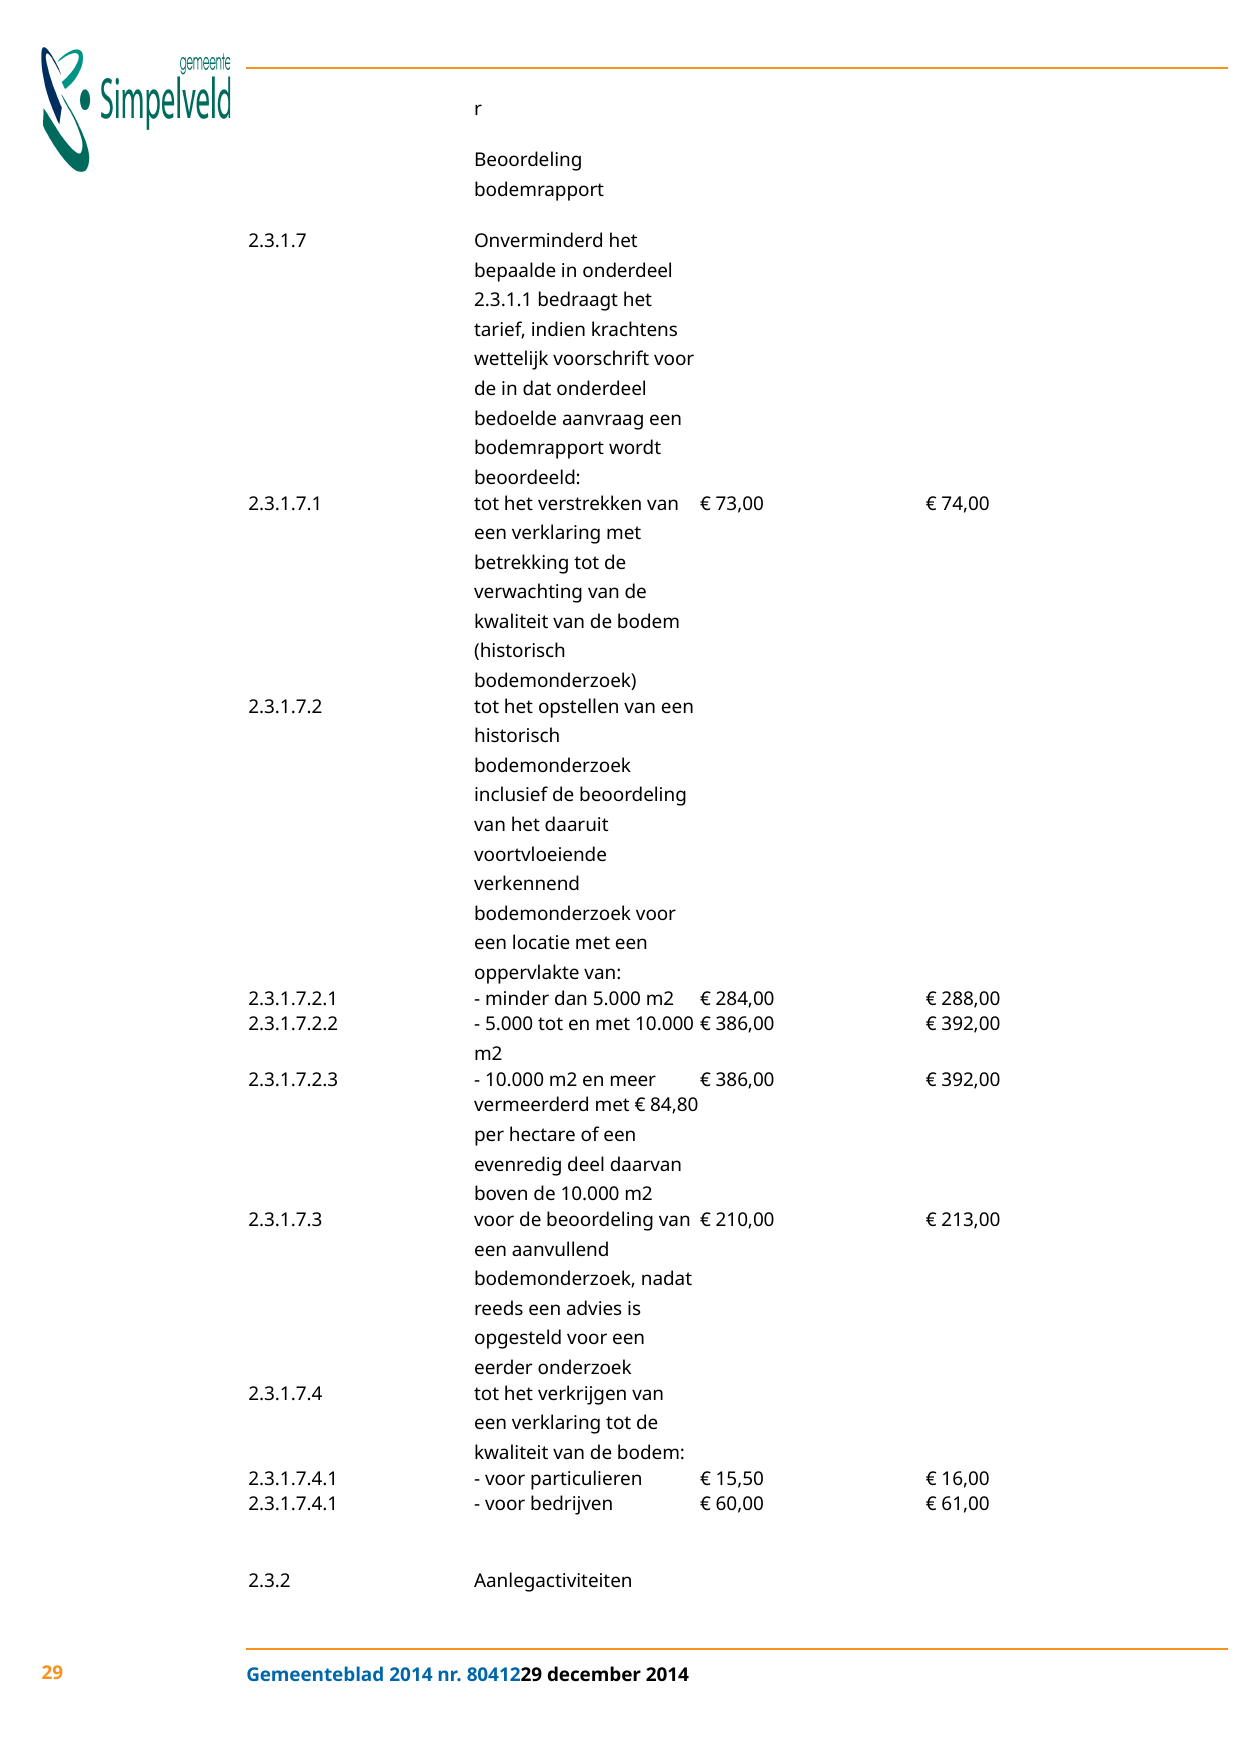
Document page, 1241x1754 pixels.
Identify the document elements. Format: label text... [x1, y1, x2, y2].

table_cell [474, 202, 700, 227]
table_cell [248, 1542, 474, 1568]
table_cell 2.3.1.7.2.3 [248, 1066, 474, 1092]
table_cell [248, 202, 474, 227]
table_cell 2.3.1.7.2 [248, 693, 474, 985]
table_cell Aanlegactiviteiten [474, 1568, 700, 1593]
table_cell tot het verstrekken van een verklaring met betrekking tot de verwachting van de kwaliteit van de bodem (historisch bodemonderzoek) [474, 490, 700, 693]
table_cell [926, 227, 1152, 490]
table_cell [248, 1516, 474, 1542]
table_cell 2.3.1.7 [248, 227, 474, 490]
table_cell [700, 1380, 926, 1465]
table_cell [926, 1568, 1152, 1593]
table_cell tot het opstellen van een historisch bodemonderzoek inclusief de beoordeling van het daaruit voortvloeiende verkennend bodemonderzoek voor een locatie met een oppervlakte van: [474, 693, 700, 985]
table_cell [474, 1516, 700, 1542]
table_cell € 386,00 [700, 1066, 926, 1092]
table_cell [700, 1542, 926, 1568]
table_cell [700, 693, 926, 985]
table_cell [926, 202, 1152, 227]
table_cell [700, 146, 926, 202]
picture [41, 47, 231, 172]
table_cell Beoordeling bodemrapport [474, 146, 700, 202]
table_cell € 60,00 [700, 1490, 926, 1516]
table_cell [248, 121, 474, 146]
table_cell € 210,00 [700, 1206, 926, 1380]
table_cell 2.3.1.7.4.1 [248, 1490, 474, 1516]
table_cell voor de beoordeling van een aanvullend bodemonderzoek, nadat reeds een advies is opgesteld voor een eerder onderzoek [474, 1206, 700, 1380]
table_cell 2.3.1.7.4.1 [248, 1465, 474, 1490]
table_cell [248, 1092, 474, 1206]
table_cell [926, 1380, 1152, 1465]
table_cell [926, 1516, 1152, 1542]
table_cell [700, 121, 926, 146]
table_cell 2.3.1.7.2.2 [248, 1011, 474, 1066]
table_cell 2.3.1.7.4 [248, 1380, 474, 1465]
table_cell [926, 146, 1152, 202]
table_cell [474, 121, 700, 146]
table_cell € 16,00 [926, 1465, 1152, 1490]
table_cell € 74,00 [926, 490, 1152, 693]
table_cell [926, 1542, 1152, 1568]
table_cell [474, 1542, 700, 1568]
table_cell [700, 1516, 926, 1542]
table_cell € 213,00 [926, 1206, 1152, 1380]
table_cell - voor particulieren [474, 1465, 700, 1490]
table_cell 2.3.1.7.2.1 [248, 985, 474, 1011]
table_cell 2.3.1.7.1 [248, 490, 474, 693]
table_cell [700, 1092, 926, 1206]
table_cell [248, 95, 474, 121]
table_cell [700, 227, 926, 490]
table_cell € 392,00 [926, 1066, 1152, 1092]
table_cell [926, 95, 1152, 121]
table_cell [700, 95, 926, 121]
table_cell [926, 693, 1152, 985]
table_cell € 73,00 [700, 490, 926, 693]
table_cell € 288,00 [926, 985, 1152, 1011]
table_cell [700, 1568, 926, 1593]
table_cell [700, 202, 926, 227]
table_cell € 15,50 [700, 1465, 926, 1490]
table_cell - minder dan 5.000 m2 [474, 985, 700, 1011]
table_cell 2.3.2 [248, 1568, 474, 1593]
table_cell [926, 1092, 1152, 1206]
table_cell vermeerderd met € 84,80 per hectare of een evenredig deel daarvan boven de 10.000 m2 [474, 1092, 700, 1206]
table_cell [926, 121, 1152, 146]
table_cell Onverminderd het bepaalde in onderdeel 2.3.1.1 bedraagt het tarief, indien krachtens wettelijk voorschrift voor de in dat onderdeel bedoelde aanvraag een bodemrapport wordt beoordeeld: [474, 227, 700, 490]
table_cell € 284,00 [700, 985, 926, 1011]
table_cell € 61,00 [926, 1490, 1152, 1516]
table_cell - 10.000 m2 en meer [474, 1066, 700, 1092]
table_cell r [474, 95, 700, 121]
table_cell [248, 146, 474, 202]
table_cell € 392,00 [926, 1011, 1152, 1066]
table_cell tot het verkrijgen van een verklaring tot de kwaliteit van de bodem: [474, 1380, 700, 1465]
table_cell - voor bedrijven [474, 1490, 700, 1516]
table_cell - 5.000 tot en met 10.000 m2 [474, 1011, 700, 1066]
table_cell 2.3.1.7.3 [248, 1206, 474, 1380]
table_cell € 386,00 [700, 1011, 926, 1066]
